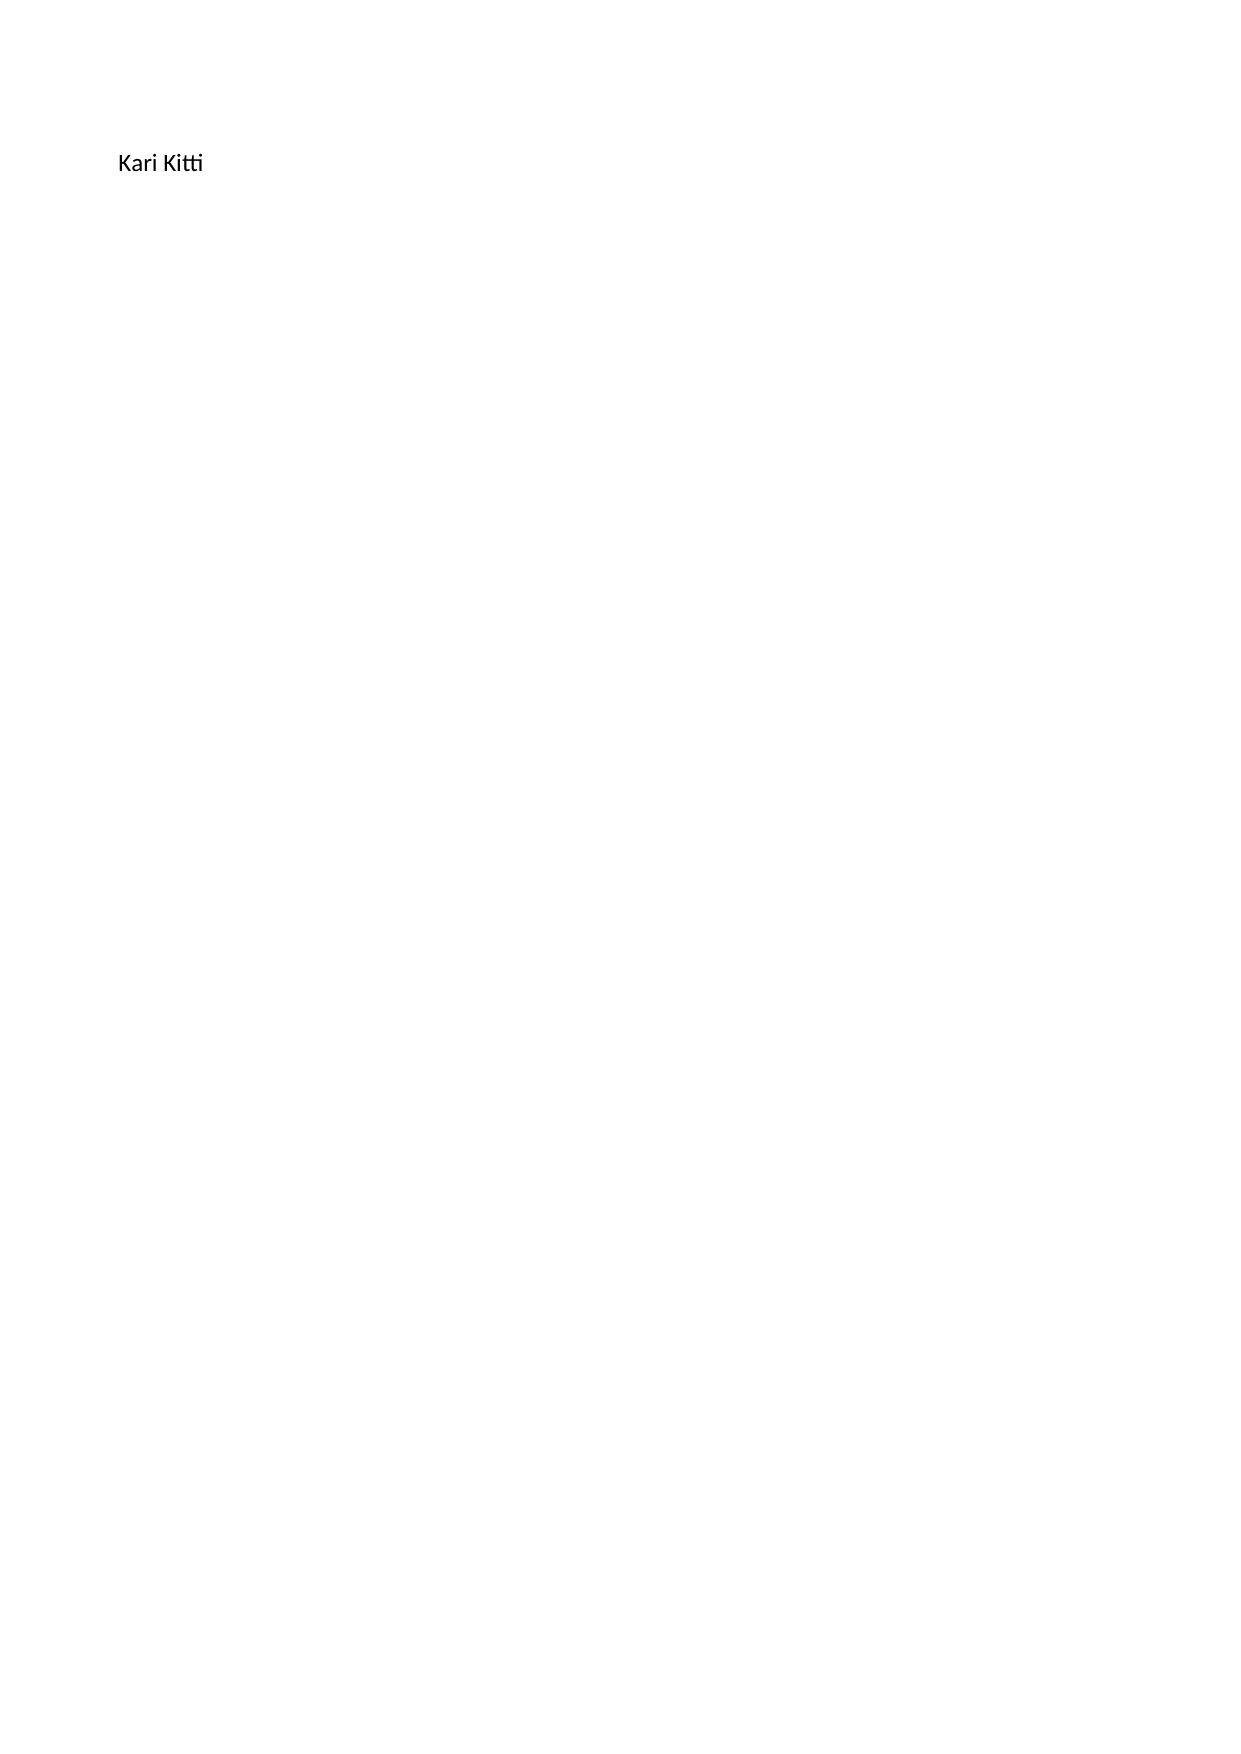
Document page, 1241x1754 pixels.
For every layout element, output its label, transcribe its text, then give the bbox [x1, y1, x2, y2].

text Kari Kitti [118, 148, 1122, 178]
